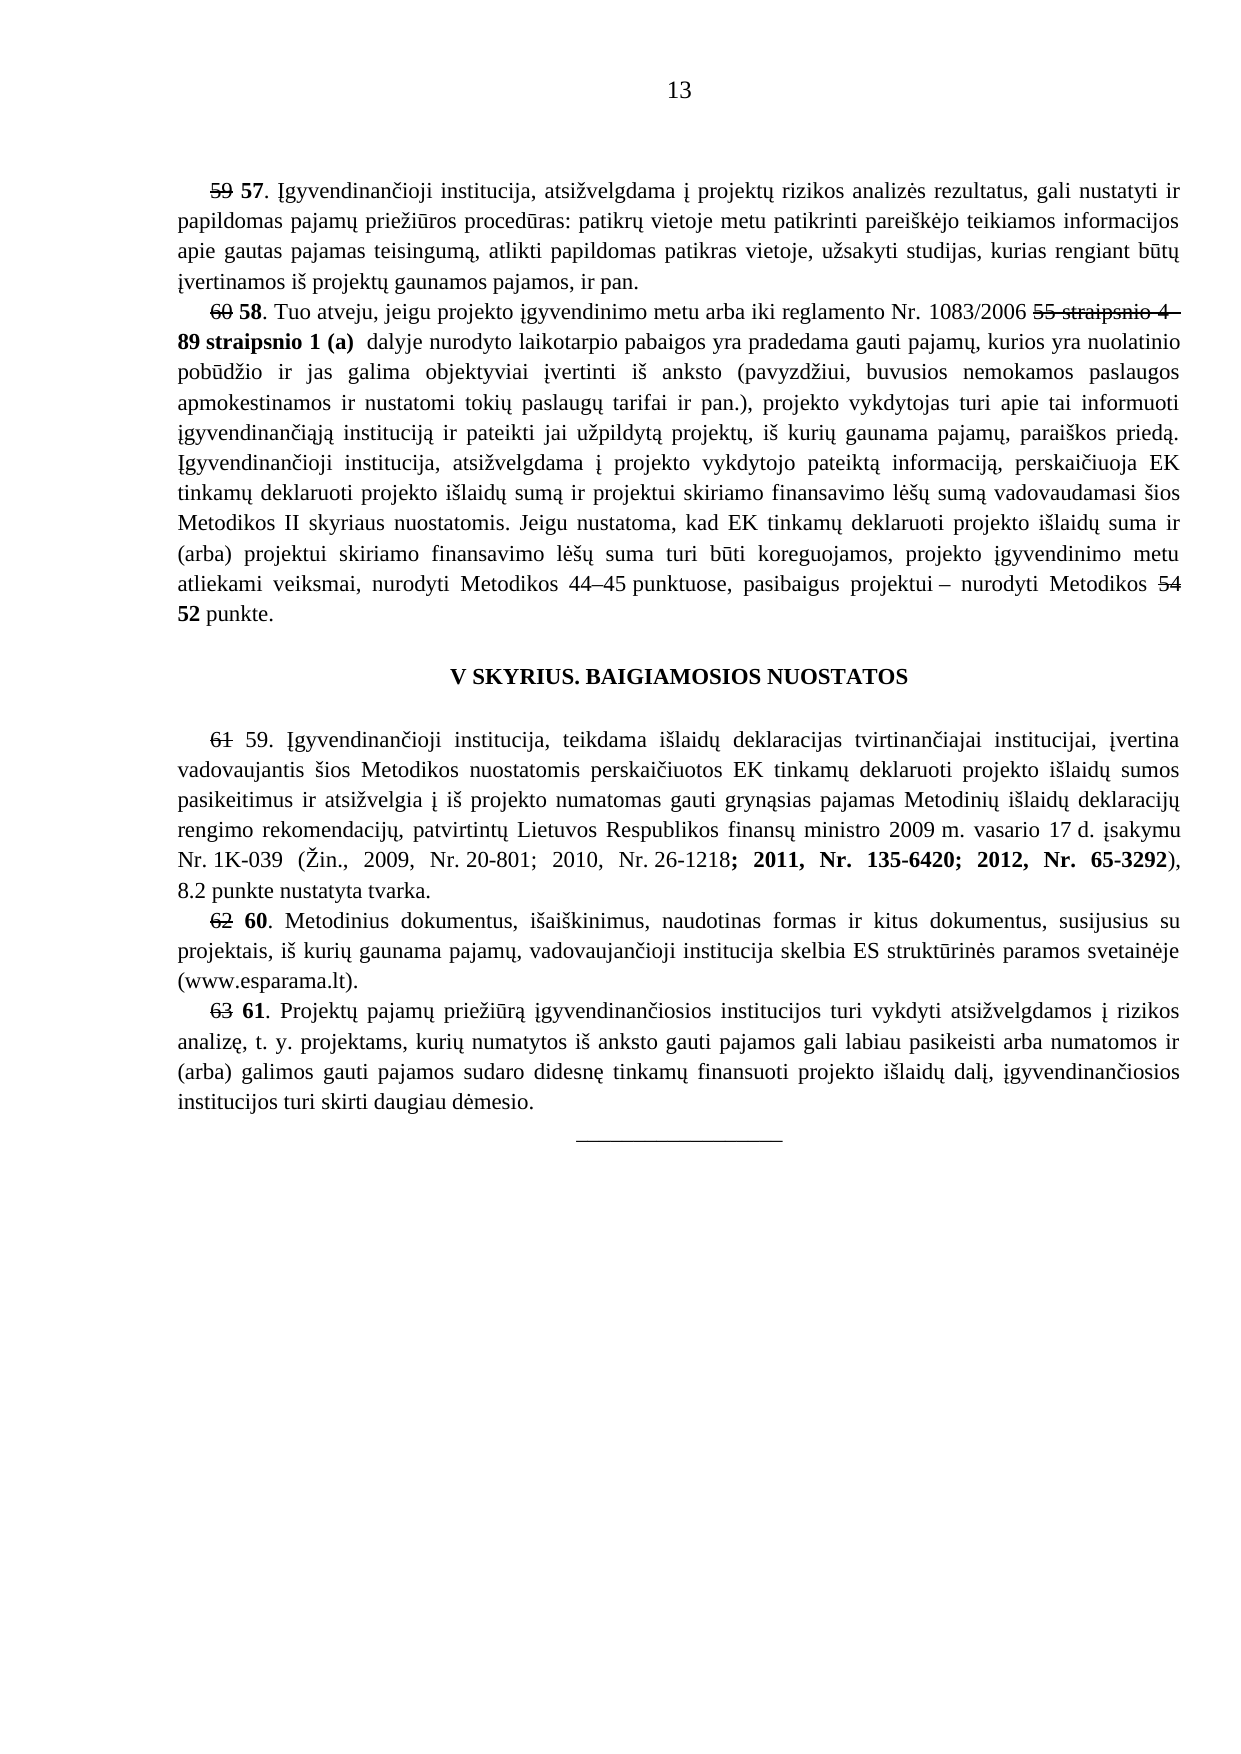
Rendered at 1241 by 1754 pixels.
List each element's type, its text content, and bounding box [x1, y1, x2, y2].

text 63 61. Projektų pajamų priežiūrą įgyvendinančiosios institucijos turi vykdyti atsižvelgdamos į rizikos analizę, t. y. projektams, kurių numatytos iš anksto gauti pajamos gali labiau pasikeisti arba numatomos ir (arba) galimos gauti pajamos sudaro didesnę tinkamų finansuoti projekto išlaidų dalį, įgyvendinančiosios institucijos turi skirti daugiau dėmesio. [177, 998, 1181, 1114]
text 60 58. Tuo atveju, jeigu projekto įgyvendinimo metu arba iki reglamento Nr. 1083/2006 55 straipsnio 4 89 straipsnio 1 (a) dalyje nurodyto laikotarpio pabaigos yra pradedama gauti pajamų, kurios yra nuolatinio pobūdžio ir jas galima objektyviai įvertinti iš anksto (pavyzdžiui, buvusios nemokamos paslaugos apmokestinamos ir nustatomi tokių paslaugų tarifai ir pan.), projekto vykdytojas turi apie tai informuoti įgyvendinančiąją instituciją ir pateikti jai užpildytą projektų, iš kurių gaunama pajamų, paraiškos priedą. Įgyvendinančioji institucija, atsižvelgdama į projekto vykdytojo pateiktą informaciją, perskaičiuoja EK tinkamų deklaruoti projekto išlaidų sumą ir projektui skiriamo finansavimo lėšų sumą vadovaudamasi šios Metodikos II skyriaus nuostatomis. Jeigu nustatoma, kad EK tinkamų deklaruoti projekto išlaidų suma ir (arba) projektui skiriamo finansavimo lėšų suma turi būti koreguojamos, projekto įgyvendinimo metu atliekami veiksmai, nurodyti Metodikos 44–45 punktuose, pasibaigus projektui – nurodyti Metodikos 54 52 punkte. [177, 298, 1181, 626]
text 59 57. Įgyvendinančioji institucija, atsižvelgdama į projektų rizikos analizės rezultatus, gali nustatyti ir papildomas pajamų priežiūros procedūras: patikrų vietoje metu patikrinti pareiškėjo teikiamos informacijos apie gautas pajamas teisingumą, atlikti papildomas patikras vietoje, užsakyti studijas, kurias rengiant būtų įvertinamos iš projektų gaunamos pajamos, ir pan. [177, 177, 1181, 294]
text __________________ [177, 1118, 1181, 1145]
text 61 59. Įgyvendinančioji institucija, teikdama išlaidų deklaracijas tvirtinančiajai institucijai, įvertina vadovaujantis šios Metodikos nuostatomis perskaičiuotos EK tinkamų deklaruoti projekto išlaidų sumos pasikeitimus ir atsižvelgia į iš projekto numatomas gauti grynąsias pajamas Metodinių išlaidų deklaracijų rengimo rekomendacijų, patvirtintų Lietuvos Respublikos finansų ministro 2009 m. vasario 17 d. įsakymu Nr. 1K-039 (Žin., 2009, Nr. 20-801; 2010, Nr. 26-1218; 2011, Nr. 135-6420; 2012, Nr. 65-3292), 8.2 punkte nustatyta tvarka. [177, 726, 1181, 903]
text V SKYRIUS. BAIGIAMOSIOS NUOSTATOS [177, 663, 1181, 689]
text 62 60. Metodinius dokumentus, išaiškinimus, naudotinas formas ir kitus dokumentus, susijusius su projektais, iš kurių gaunama pajamų, vadovaujančioji institucija skelbia ES struktūrinės paramos svetainėje (www.esparama.lt). [177, 907, 1181, 994]
